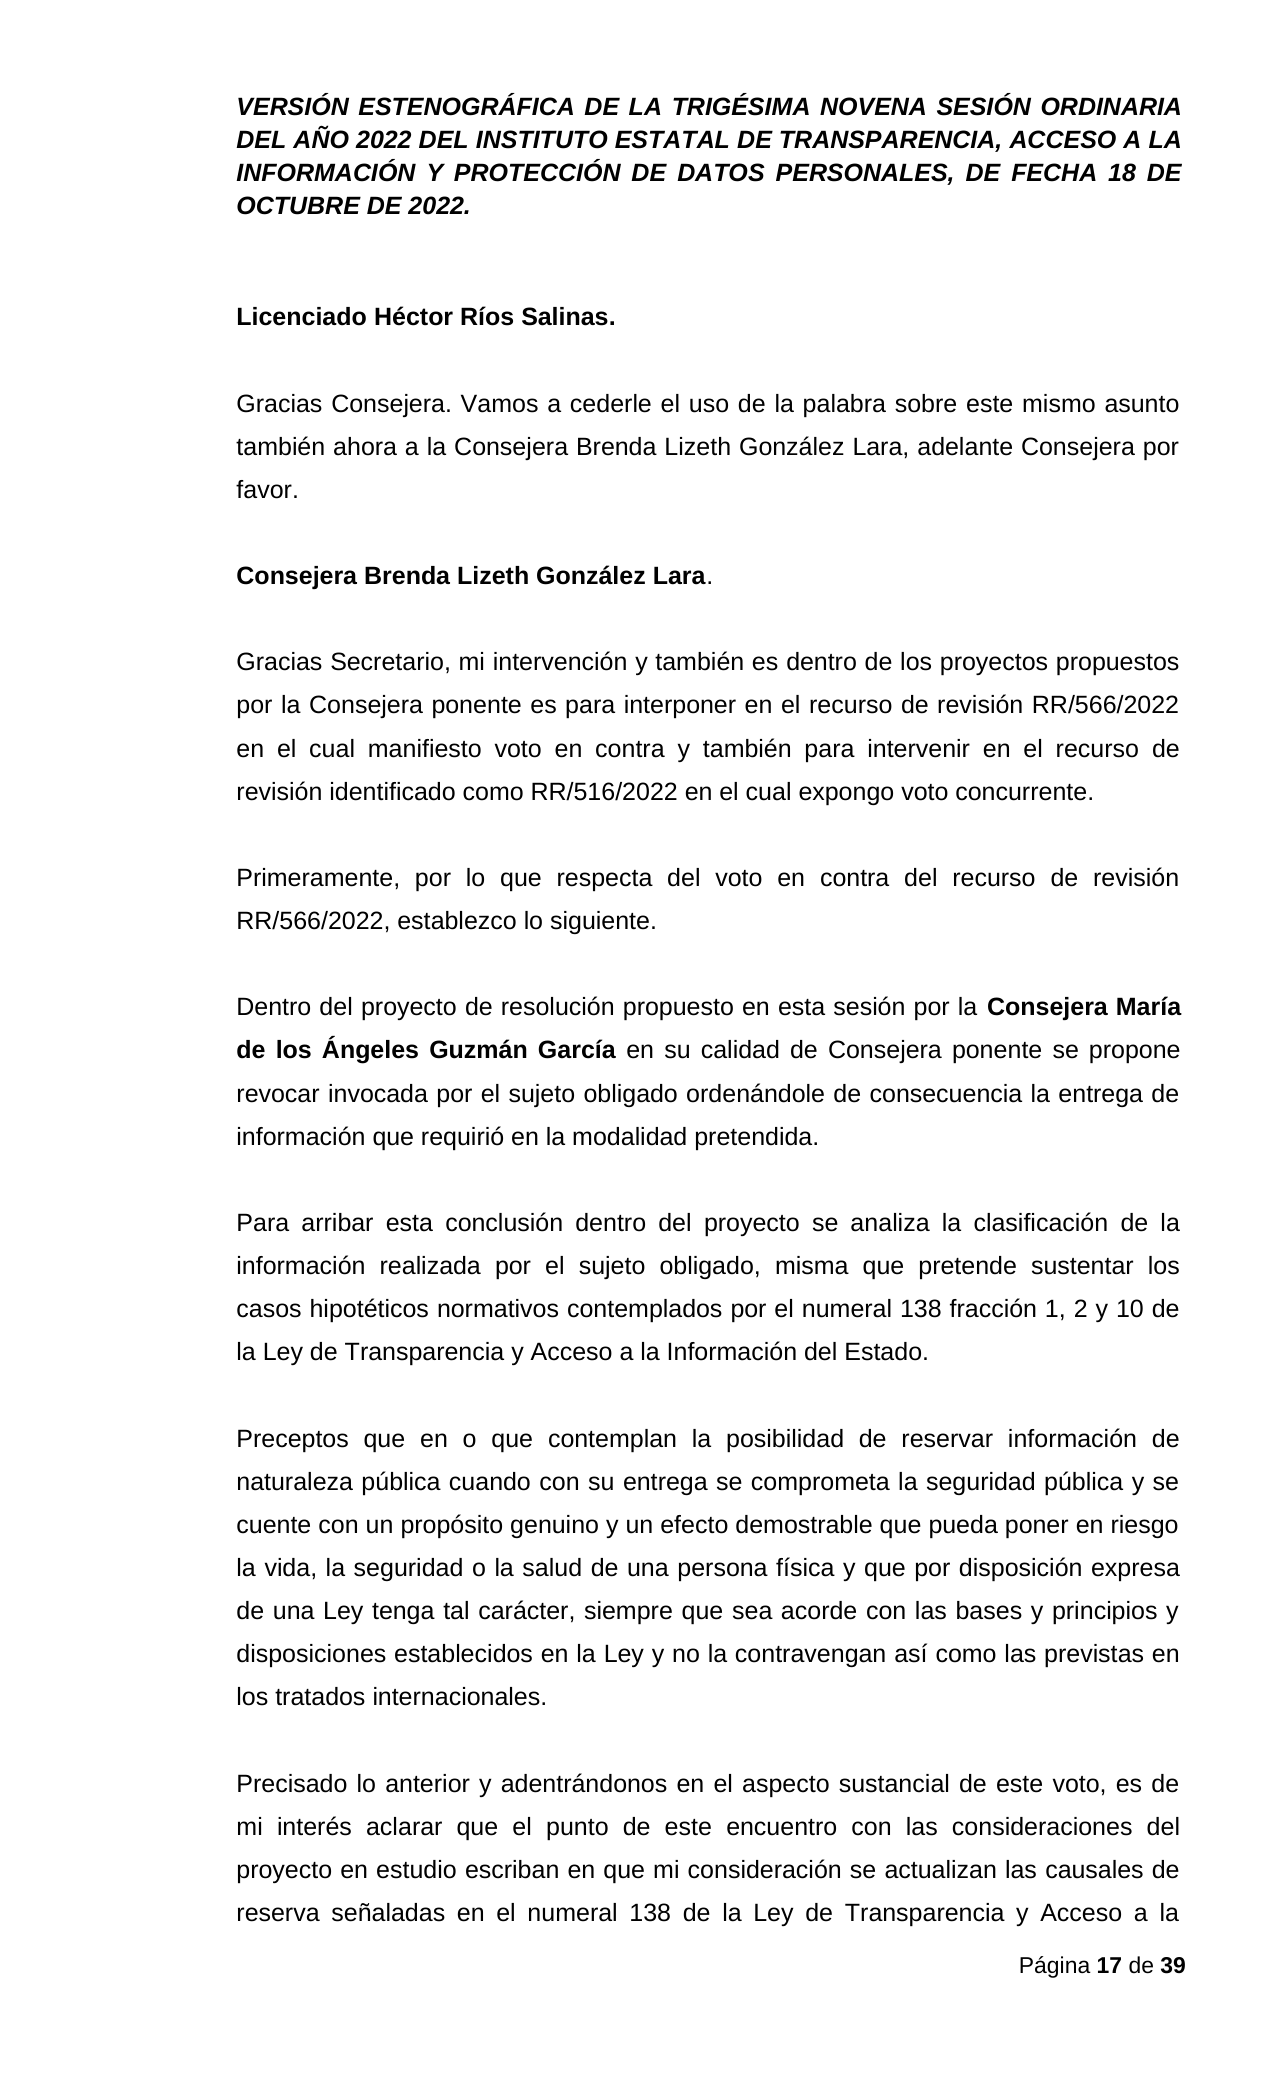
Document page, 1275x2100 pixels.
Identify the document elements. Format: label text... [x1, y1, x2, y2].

text Para arribar esta conclusión dentro del proyecto se analiza la clasificación de la información realizada por el sujeto obligado, misma que pretende sustentar los casos hipotéticos normativos contemplados por el numeral 138 fracción 1, 2 y 10 de la Ley de Transparencia y Acceso a la Información del Estado. [236, 1208, 1181, 1366]
text Gracias Consejera. Vamos a cederle el uso de la palabra sobre este mismo asunto también ahora a la Consejera Brenda Lizeth González Lara, adelante Consejera por favor. [236, 389, 1181, 504]
text Preceptos que en o que contemplan la posibilidad de reservar información de naturaleza pública cuando con su entrega se comprometa la seguridad pública y se cuente con un propósito genuino y un efecto demostrable que pueda poner en riesgo la vida, la seguridad o la salud de una persona física y que por disposición expresa de una Ley tenga tal carácter, siempre que sea acorde con las bases y principios y disposiciones establecidos en la Ley y no la contravengan así como las previstas en los tratados internacionales. [236, 1424, 1181, 1711]
text Consejera Brenda Lizeth González Lara. [236, 561, 1181, 590]
text Primeramente, por lo que respecta del voto en contra del recurso de revisión RR/566/2022, establezco lo siguiente. [236, 863, 1181, 935]
text Gracias Secretario, mi intervención y también es dentro de los proyectos propuestos por la Consejera ponente es para interponer en el recurso de revisión RR/566/2022 en el cual manifiesto voto en contra y también para intervenir en el recurso de revisión identificado como RR/516/2022 en el cual expongo voto concurrente. [236, 647, 1181, 806]
text Dentro del proyecto de resolución propuesto en esta sesión por la Consejera María de los Ángeles Guzmán García en su calidad de Consejera ponente se propone revocar invocada por el sujeto obligado ordenándole de consecuencia la entrega de información que requirió en la modalidad pretendida. [236, 992, 1181, 1151]
text Licenciado Héctor Ríos Salinas. [236, 302, 1181, 331]
text Precisado lo anterior y adentrándonos en el aspecto sustancial de este voto, es de mi interés aclarar que el punto de este encuentro con las consideraciones del proyecto en estudio escriban en que mi consideración se actualizan las causales de reserva señaladas en el numeral 138 de la Ley de Transparencia y Acceso a la [236, 1769, 1181, 1927]
